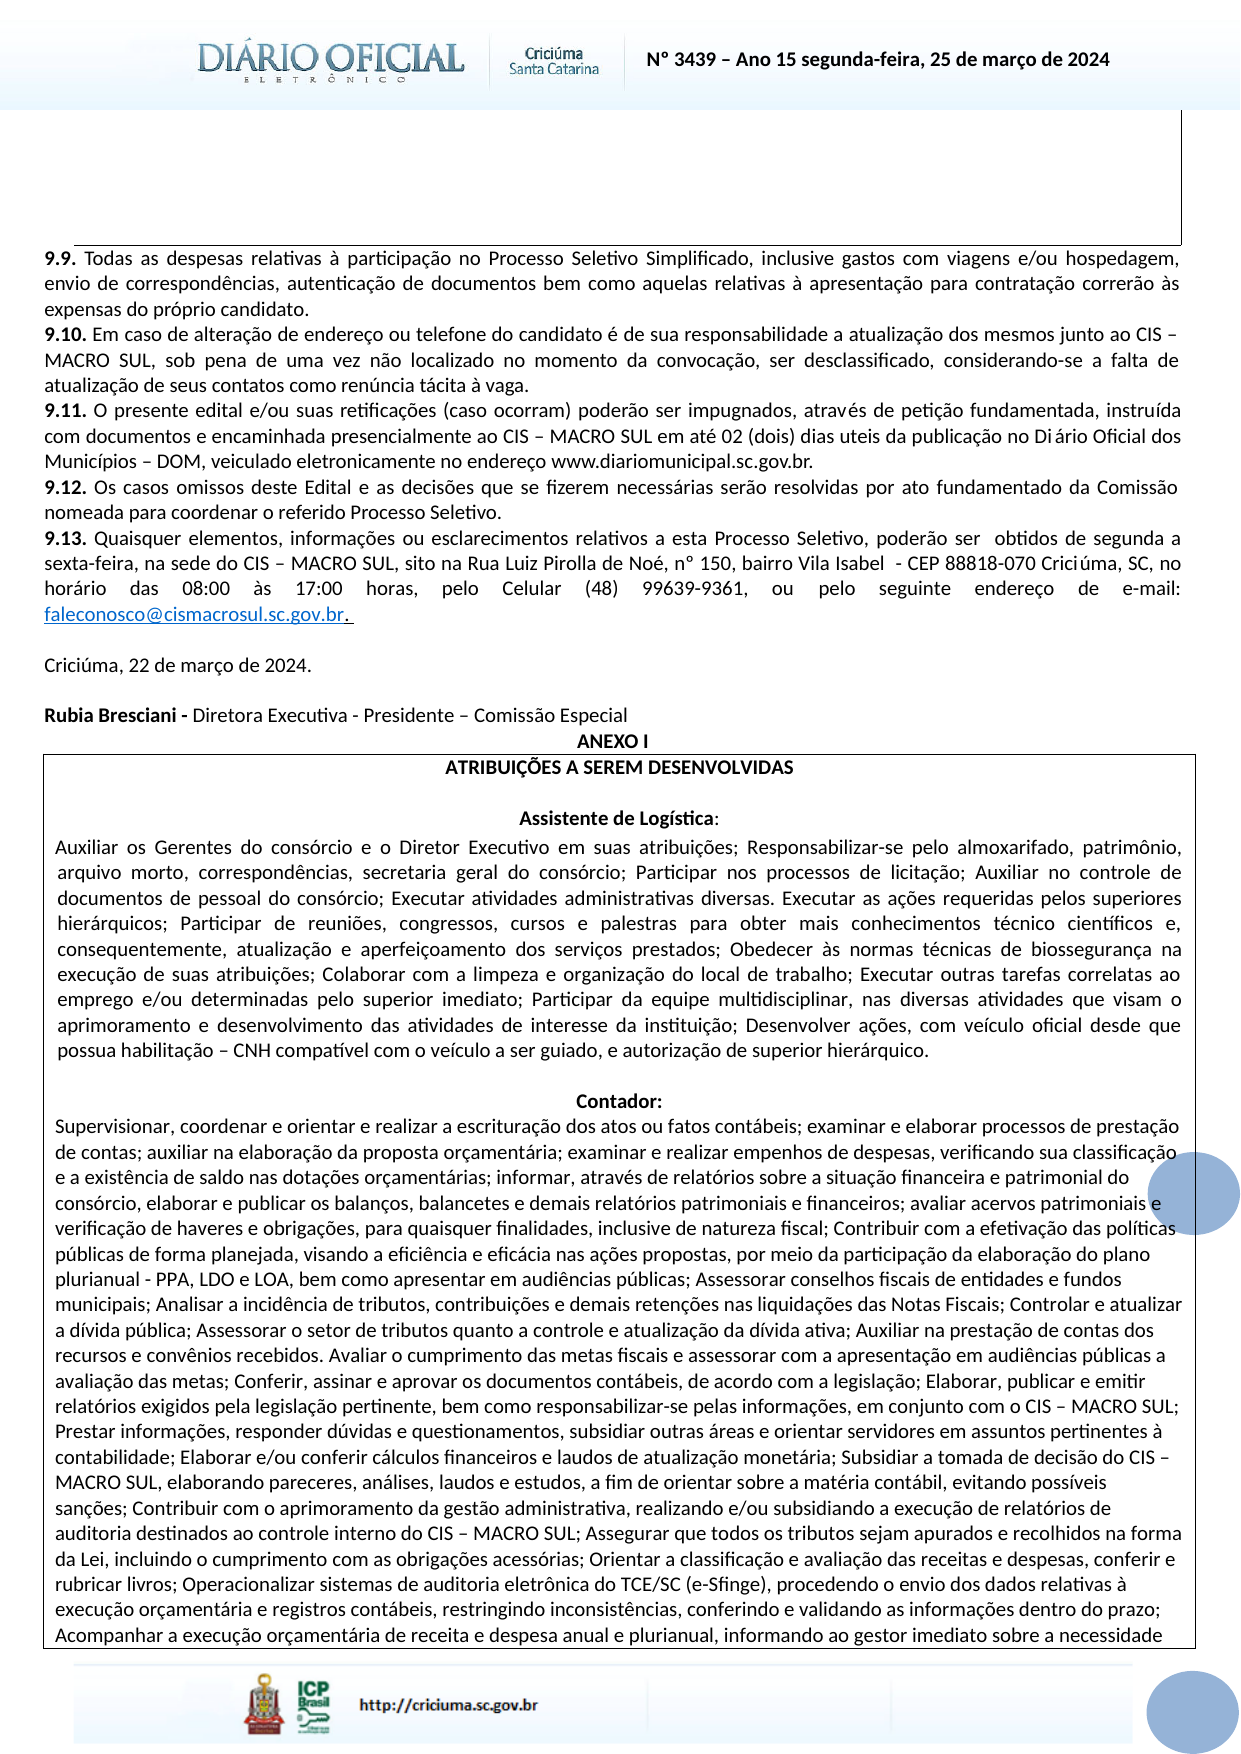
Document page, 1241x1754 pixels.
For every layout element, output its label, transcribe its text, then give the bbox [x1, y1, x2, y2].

text Rubia Bresciani - Diretora Executiva - Presidente – Comissão Especial [44, 703, 1181, 728]
text 9.11. O presente edital e/ou suas retificações (caso ocorram) poderão ser impugnados, através de petição fundamentada, instruída com documentos e encaminhada presencialmente ao CIS – MACRO SUL em até 02 (dois) dias uteis da publicação no Diário Oficial dos Municípios – DOM, veiculado eletronicamente no endereço www.diariomunicipal.sc.gov.br. [44, 398, 1181, 474]
text ANEXO I [44, 728, 1181, 753]
text 9.9. Todas as despesas relativas à participação no Processo Seletivo Simplificado, inclusive gastos com viagens e/ou hospedagem, envio de correspondências, autenticação de documentos bem como aquelas relativas à apresentação para contratação correrão às expensas do próprio candidato. [44, 245, 1181, 321]
text 9.10. Em caso de alteração de endereço ou telefone do candidato é de sua responsabilidade a atualização dos mesmos junto ao CIS – MACRO SUL, sob pena de uma vez não localizado no momento da convocação, ser desclassificado, considerando-se a falta de atualização de seus contatos como renúncia tácita à vaga. [44, 321, 1181, 398]
text Criciúma, 22 de março de 2024. [44, 652, 1181, 677]
text 9.12. Os casos omissos deste Edital e as decisões que se fizerem necessárias serão resolvidas por ato fundamentado da Comissão nomeada para coordenar o referido Processo Seletivo. [44, 474, 1181, 525]
list 9.13. Quaisquer elementos, informações ou esclarecimentos relativos a esta Processo Seletivo, poderão ser obtidos de segunda a sexta-feira, na sede do CIS – MACRO SUL, sito na Rua Luiz Pirolla de Noé, nº 150, bairro Vila Isabel - CEP 88818-070 Criciúma, SC, no horário das 08:00 às 17:00 horas, pelo Celular (48) 99639-9361, ou pelo seguinte endereço de e-mail: faleconosco@cismacrosul.sc.gov.br. [44, 525, 1181, 626]
table_header ATRIBUIÇÕES A SEREM DESENVOLVIDAS Assistente de Logística: Auxiliar os Gerentes do consórcio e o Diretor Executivo em suas atribuições; Responsabilizar-se pelo almoxarifado, patrimônio, arquivo morto, correspondências, secretaria geral do consórcio; Participar nos processos de licitação; Auxiliar no controle de documentos de pessoal do consórcio; Executar atividades administrativas diversas. Executar as ações requeridas pelos superiores hierárquicos; Participar de reuniões, congressos, cursos e palestras para obter mais conhecimentos técnico científicos e, consequentemente, atualização e aperfeiçoamento dos serviços prestados; Obedecer às normas técnicas de biossegurança na execução de suas atribuições; Colaborar com a limpeza e organização do local de trabalho; Executar outras tarefas correlatas ao emprego e/ou determinadas pelo superior imediato; Participar da equipe multidisciplinar, nas diversas atividades que visam o aprimoramento e desenvolvimento das atividades de interesse da instituição; Desenvolver ações, com veículo oficial desde que possua habilitação – CNH compatível com o veículo a ser guiado, e autorização de superior hierárquico. Contador: Supervisionar, coordenar e orientar e realizar a escrituração dos atos ou fatos contábeis; examinar e elaborar processos de prestação de contas; auxiliar na elaboração da proposta orçamentária; examinar e realizar empenhos de despesas, verificando sua classificação e a existência de saldo nas dotações orçamentárias; informar, através de relatórios sobre a situação financeira e patrimonial do consórcio, elaborar e publicar os balanços, balancetes e demais relatórios patrimoniais e financeiros; avaliar acervos patrimoniais e verificação de haveres e obrigações, para quaisquer finalidades, inclusive de natureza fiscal; Contribuir com a efetivação das políticas públicas de forma planejada, visando a eficiência e eficácia nas ações propostas, por meio da participação da elaboração do plano plurianual - PPA, LDO e LOA, bem como apresentar em audiências públicas; Assessorar conselhos fiscais de entidades e fundos municipais; Analisar a incidência de tributos, contribuições e demais retenções nas liquidações das Notas Fiscais; Controlar e atualizar a dívida pública; Assessorar o setor de tributos quanto a controle e atualização da dívida ativa; Auxiliar na prestação de contas dos recursos e convênios recebidos. Avaliar o cumprimento das metas fiscais e assessorar com a apresentação em audiências públicas a avaliação das metas; Conferir, assinar e aprovar os documentos contábeis, de acordo com a legislação; Elaborar, publicar e emitir relatórios exigidos pela legislação pertinente, bem como responsabilizar-se pelas informações, em conjunto com o CIS – MACRO SUL; Prestar informações, responder dúvidas e questionamentos, subsidiar outras áreas e orientar servidores em assuntos pertinentes à contabilidade; Elaborar e/ou conferir cálculos financeiros e laudos de atualização monetária; Subsidiar a tomada de decisão do CIS – MACRO SUL, elaborando pareceres, análises, laudos e estudos, a fim de orientar sobre a matéria contábil, evitando possíveis sanções; Contribuir com o aprimoramento da gestão administrativa, realizando e/ou subsidiando a execução de relatórios de auditoria destinados ao controle interno do CIS – MACRO SUL; Assegurar que todos os tributos sejam apurados e recolhidos na forma da Lei, incluindo o cumprimento com as obrigações acessórias; Orientar a classificação e avaliação das receitas e despesas, conferir e rubricar livros; Operacionalizar sistemas de auditoria eletrônica do TCE/SC (e-Sfinge), procedendo o envio dos dados relativas à execução orçamentária e registros contábeis, restringindo inconsistências, conferindo e validando as informações dentro do prazo; Acompanhar a execução orçamentária de receita e despesa anual e plurianual, informando ao gestor imediato sobre a necessidade [44, 755, 1195, 1647]
